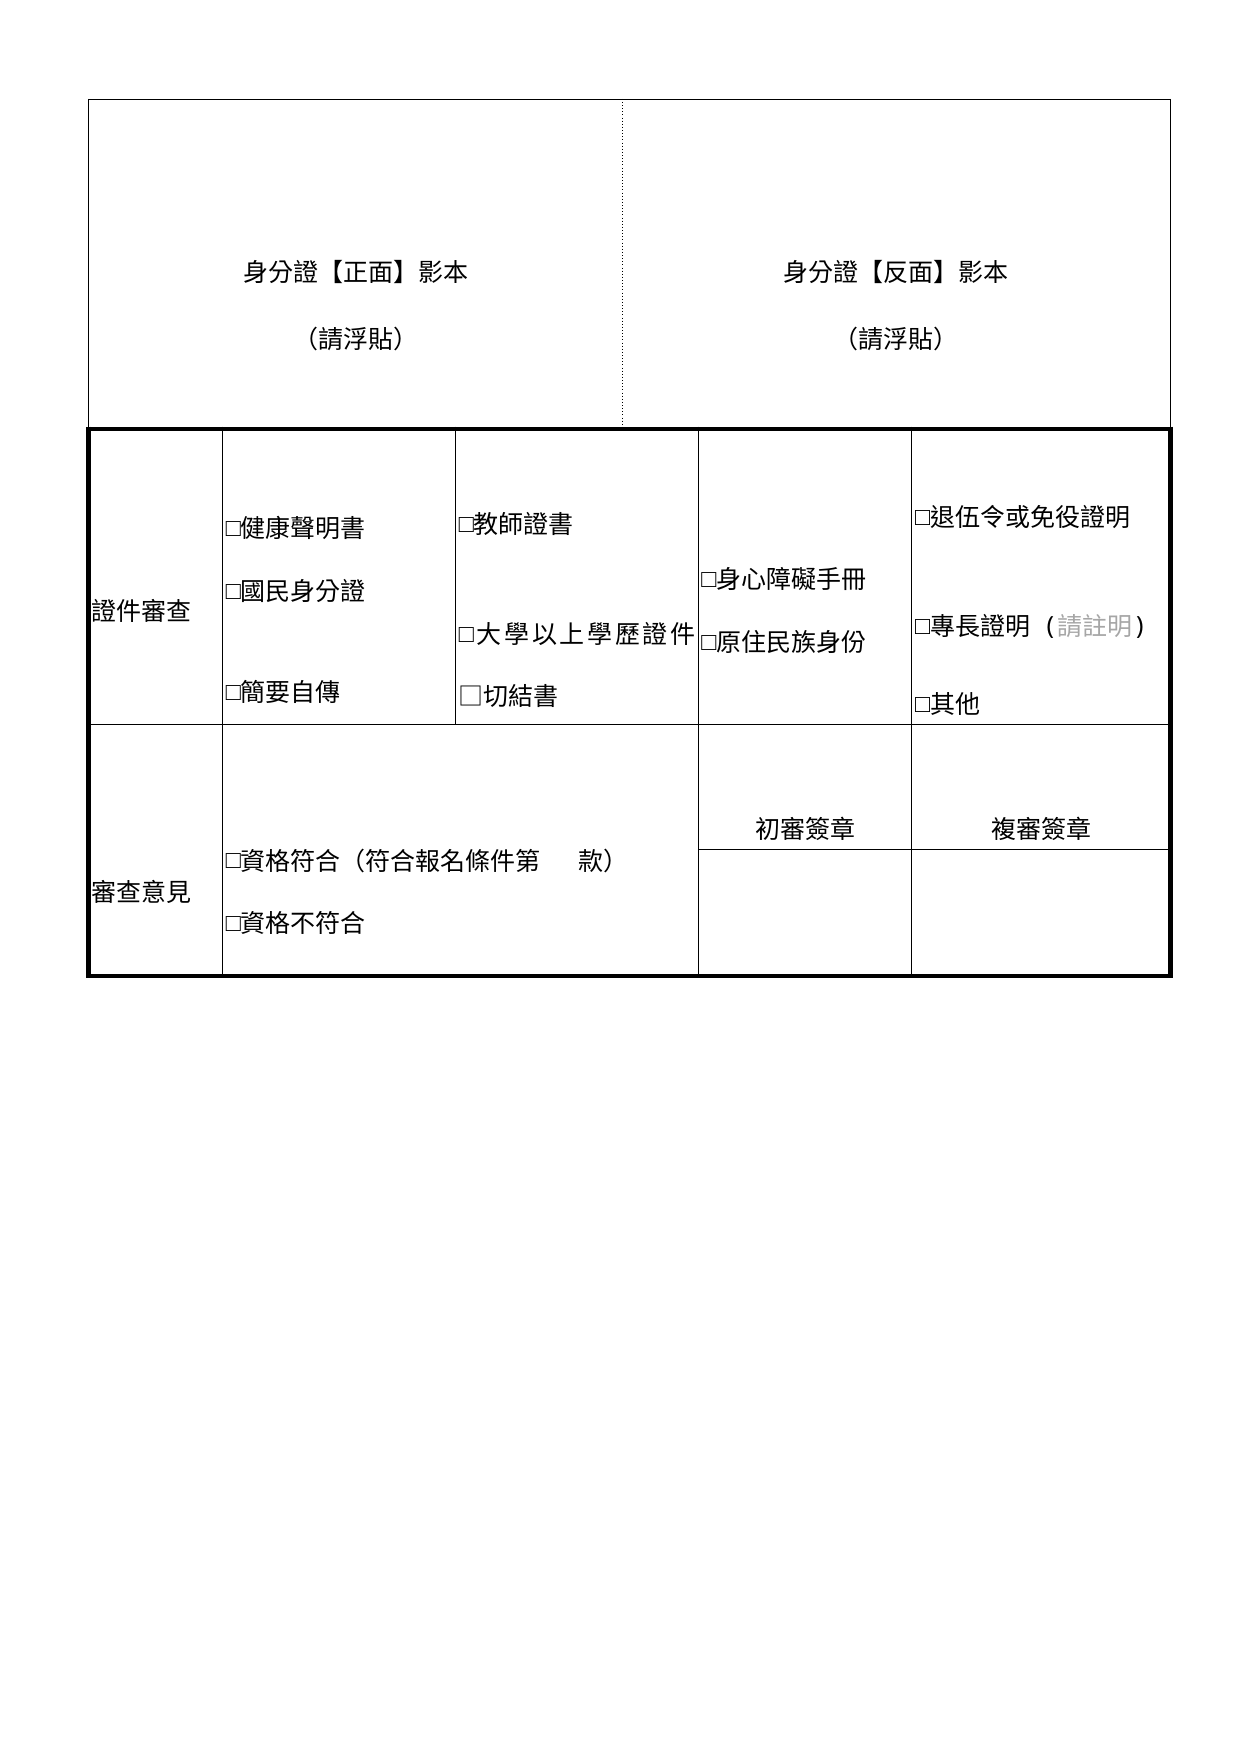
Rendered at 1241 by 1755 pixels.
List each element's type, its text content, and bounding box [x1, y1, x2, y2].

table_cell □身心障礙手冊 □原住民族身份 [699, 431, 911, 724]
table_cell □資格符合（符合報名條件第 款） □資格不符合 [223, 725, 698, 974]
table_cell □退伍令或免役證明 □專長證明 (請註明) □其他 [912, 431, 1168, 724]
table_cell 身分證【反面】影本 （請浮貼） [622, 100, 1170, 427]
table_cell 初審簽章 [699, 725, 911, 849]
table_cell [912, 850, 1168, 974]
table_cell 審查意見 [91, 725, 222, 974]
table_cell 身分證【正面】影本 （請浮貼） [89, 100, 622, 427]
table_cell 複審簽章 [912, 725, 1168, 849]
table_cell □教師證書 □大學以上學歷證件□切結書 [456, 431, 698, 724]
table_cell □健康聲明書 □國民身分證 □簡要自傳 [223, 431, 455, 724]
table_cell 證件審查 [91, 431, 222, 724]
table_cell [699, 850, 911, 974]
